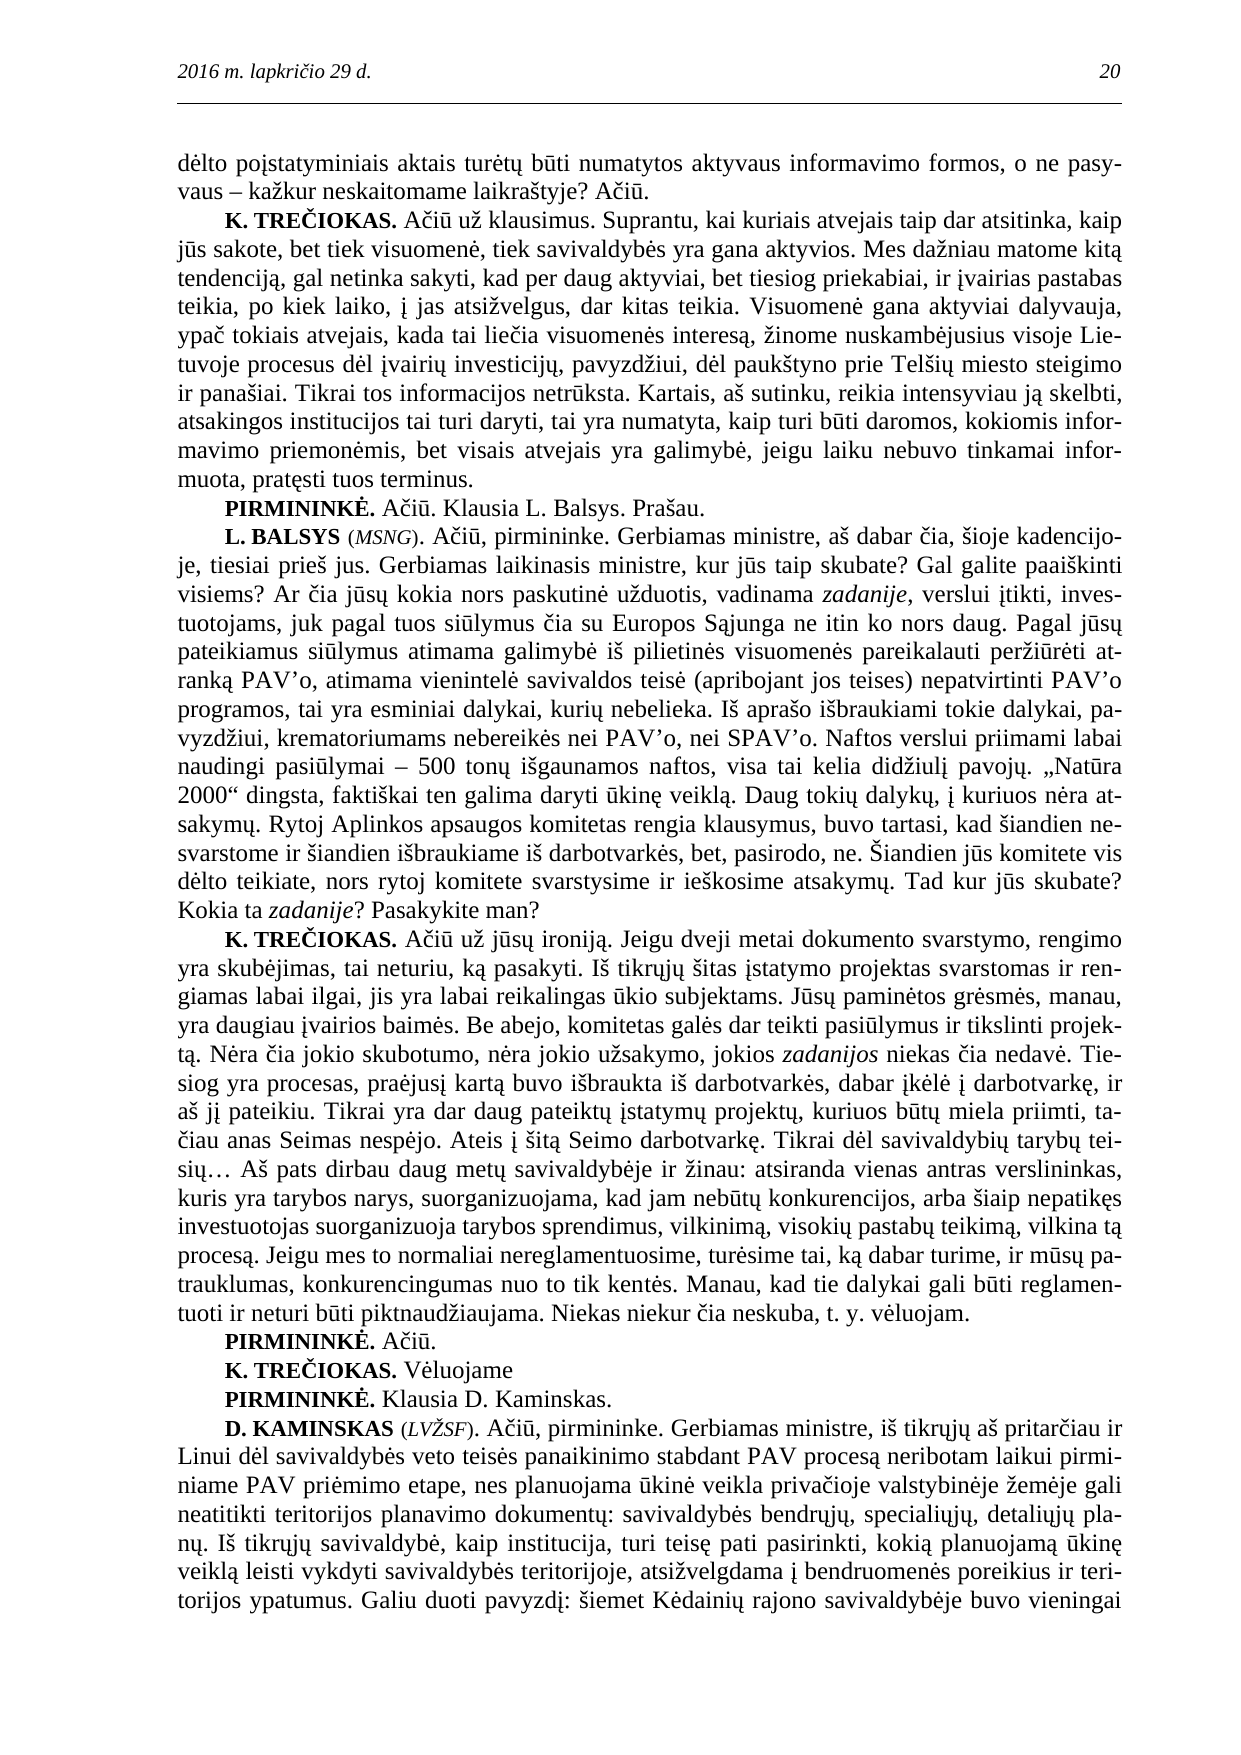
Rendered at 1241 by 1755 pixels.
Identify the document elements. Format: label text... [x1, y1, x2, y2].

text dėl­to po­įsta­ty­mi­niais ak­tais tu­rė­tų bū­ti nu­ma­ty­tos ak­ty­vaus in­for­ma­vi­mo for­mos, o ne pa­sy­vaus – kaž­kur ne­skai­to­ma­me laik­raš­ty­je? Ačiū. [177, 148, 1122, 205]
text L. BALSYS (MSNG). Ačiū, pir­mi­nin­ke. Ger­bia­mas mi­nist­re, aš da­bar čia, šio­je ka­den­ci­jo­je, tie­siai prieš jus. Ger­bia­mas lai­ki­na­sis mi­nist­re, kur jūs taip sku­ba­te? Gal ga­li­te pa­aiš­kin­ti vi­siems? Ar čia jū­sų ko­kia nors pas­ku­ti­nė už­duo­tis, va­di­na­ma za­da­ni­je, ver­slui įtik­ti, in­ves­tuo­to­jams, juk pa­gal tuos siū­ly­mus čia su Eu­ro­pos Są­jun­ga ne itin ko nors daug. Pa­gal jū­sų pa­tei­kia­mus siū­ly­mus at­ima­ma ga­li­my­bė iš pi­lie­ti­nės vi­suo­me­nės pa­rei­ka­lau­ti per­žiū­rė­ti at­ran­ką PAVʼo, at­ima­ma vie­nin­te­lė sa­vi­val­dos tei­sė (ap­ri­bo­jant jos tei­ses) ne­pa­tvir­tin­ti PAVʼo pro­gra­mos, tai yra es­mi­niai da­ly­kai, ku­rių ne­be­lie­ka. Iš ap­ra­šo iš­brau­kia­mi to­kie da­ly­kai, pa­vyz­džiui, kre­ma­to­riu­mams ne­be­rei­kės nei PAVʼo, nei SPAVʼo. Naf­tos ver­slui pri­ima­mi la­bai nau­din­gi pa­siū­ly­mai – 500 to­nų iš­gau­na­mos naf­tos, vi­sa tai ke­lia di­džiu­lį pa­vo­jų. „Na­tū­ra 2000“ dings­ta, fak­tiš­kai ten ga­li­ma da­ry­ti ūki­nę veik­lą. Daug to­kių da­ly­kų, į ku­riuos nė­ra at­sa­ky­mų. Ry­toj Ap­lin­kos ap­sau­gos ko­mi­te­tas ren­gia klau­sy­mus, bu­vo tar­ta­si, kad šian­dien ne­svars­to­me ir šian­dien iš­brau­kia­me iš dar­bo­tvarkės, bet, pa­si­ro­do, ne. Šian­dien jūs ko­mi­te­te vis dėl­to tei­kia­te, nors ry­toj ko­mi­te­te svars­ty­si­me ir ieš­ko­si­me at­sa­ky­mų. Tad kur jūs sku­ba­te? Ko­kia ta za­da­ni­je? Pa­sa­ky­ki­te man? [177, 521, 1122, 924]
text K. TREČIOKAS. Ačiū už jū­sų iro­ni­ją. Jei­gu dve­ji me­tai do­ku­men­to svars­ty­mo, ren­gi­mo yra sku­bė­ji­mas, tai ne­tu­riu, ką pa­sa­ky­ti. Iš tik­rų­jų ši­tas įsta­ty­mo pro­jek­tas svars­to­mas ir ren­gia­mas la­bai il­gai, jis yra la­bai rei­ka­lin­gas ūkio sub­jek­tams. Jū­sų pa­mi­nė­tos grės­mės, ma­nau, yra dau­giau įvai­rios bai­mės. Be abe­jo, ko­mi­te­tas ga­lės dar teik­ti pa­siū­ly­mus ir tiks­lin­ti pro­jek­tą. Nė­ra čia jo­kio sku­bo­tu­mo, nė­ra jo­kio už­sa­ky­mo, jo­kios za­da­ni­jos nie­kas čia ne­da­vė. Tie­siog yra pro­ce­sas, pra­ėju­sį kar­tą bu­vo iš­brauk­ta iš dar­bo­tvarkės, da­bar įkė­lė į dar­bo­tvarkę, ir aš jį pa­tei­kiu. Tik­rai yra dar daug pa­teik­tų įsta­ty­mų pro­jek­tų, ku­riuos bū­tų mie­la pri­im­ti, ta­čiau anas Sei­mas ne­spė­jo. At­eis į ši­tą Sei­mo dar­bo­tvarkę. Tik­rai dėl sa­vi­val­dy­bių ta­ry­bų tei­sių… Aš pats dir­bau daug me­tų sa­vi­val­dy­bė­je ir ži­nau: at­si­ran­da vie­nas ant­ras ver­sli­nin­kas, ku­ris yra ta­ry­bos na­rys, suor­ga­ni­zuo­ja­ma, kad jam ne­bū­tų kon­ku­ren­ci­jos, ar­ba šiaip ne­pa­ti­kęs in­ves­tuo­to­jas suor­ga­ni­zuo­ja ta­ry­bos spren­di­mus, vil­ki­ni­mą, vi­so­kių pa­sta­bų tei­ki­mą, vil­ki­na tą pro­ce­są. Jei­gu mes to nor­ma­liai ne­reg­la­men­tuo­si­me, tu­rė­si­me tai, ką da­bar tu­ri­me, ir mū­sų pa­trauk­lu­mas, kon­ku­ren­cin­gu­mas nuo to tik ken­tės. Ma­nau, kad tie da­ly­kai ga­li bū­ti reg­la­men­tuo­ti ir ne­tu­ri bū­ti pik­tnau­džiau­ja­ma. Nie­kas nie­kur čia ne­sku­ba, t. y. vė­luo­jam. [177, 924, 1122, 1326]
text K. TREČIOKAS. Vė­luo­ja­me [177, 1355, 1122, 1384]
text PIRMININKĖ. Klau­sia D. Ka­mins­kas. [177, 1384, 1122, 1413]
text PIRMININKĖ. Ačiū. Klau­sia L. Bal­sys. Pra­šau. [177, 493, 1122, 521]
text D. KAMINSKAS (LVŽSF). Ačiū, pir­mi­nin­ke. Ger­bia­mas mi­nist­re, iš tik­rų­jų aš pri­tar­čiau ir Li­nui dėl sa­vi­val­dy­bės ve­to tei­sės pa­nai­ki­ni­mo stab­dant PAV pro­ce­są ne­ri­bo­tam lai­kui pir­mi­nia­me PAV pri­ėmi­mo eta­pe, nes pla­nuo­ja­ma ūki­nė veik­la pri­va­čio­je vals­ty­bi­nė­je že­mė­je ga­li ne­ati­tik­ti te­ri­to­ri­jos pla­na­vi­mo do­ku­men­tų: sa­vi­val­dy­bės ben­drų­jų, spe­cia­lių­jų, de­ta­lių­jų pla­nų. Iš tik­rų­jų sa­vi­val­dy­bė, kaip ins­ti­tu­ci­ja, tu­ri tei­sę pa­ti pa­si­rink­ti, ko­kią pla­nuo­ja­mą ūki­nę veik­lą leis­ti vyk­dy­ti sa­vi­val­dy­bės te­ri­to­ri­jo­je, at­si­žvelg­da­ma į ben­druo­me­nės po­rei­kius ir te­ri­to­ri­jos ypa­tu­mus. Ga­liu duo­ti pa­vyz­dį: šie­met Kė­dai­nių ra­jo­no sa­vi­val­dy­bė­je bu­vo vie­nin­gai [177, 1413, 1122, 1614]
text PIRMININKĖ. Ačiū. [177, 1326, 1122, 1355]
text K. TREČIOKAS. Ačiū už klau­si­mus. Su­pran­tu, kai ku­riais at­ve­jais taip dar at­si­tin­ka, kaip jūs sa­ko­te, bet tiek vi­suo­me­nė, tiek sa­vi­val­dy­bės yra ga­na ak­ty­vios. Mes daž­niau ma­to­me ki­tą ten­den­ci­ją, gal ne­tin­ka sa­ky­ti, kad per daug ak­ty­viai, bet tie­siog prie­ka­biai, ir įvai­rias pa­sta­bas tei­kia, po kiek lai­ko, į jas at­si­žvel­gus, dar ki­tas tei­kia. Vi­suo­me­nė ga­na ak­ty­viai da­ly­vau­ja, ypač to­kiais at­ve­jais, ka­da tai lie­čia vi­suo­me­nės in­te­re­są, ži­no­me nu­skam­bė­ju­sius vi­so­je Lie­tu­vo­je pro­ce­sus dėl įvai­rių in­ves­ti­ci­jų, pa­vyz­džiui, dėl paukš­ty­no prie Tel­šių mies­to stei­gi­mo ir pa­na­šiai. Tik­rai tos in­for­ma­ci­jos ne­trūks­ta. Kar­tais, aš su­tin­ku, rei­kia in­ten­sy­viau ją skelb­ti, at­sa­kin­gos ins­ti­tu­ci­jos tai tu­ri da­ry­ti, tai yra nu­ma­ty­ta, kaip tu­ri bū­ti da­ro­mos, ko­kio­mis in­for­ma­vi­mo prie­mo­nė­mis, bet vi­sais at­ve­jais yra ga­li­my­bė, jei­gu lai­ku ne­bu­vo tin­ka­mai in­for­muo­ta, pra­tęs­ti tuos ter­mi­nus. [177, 205, 1122, 493]
